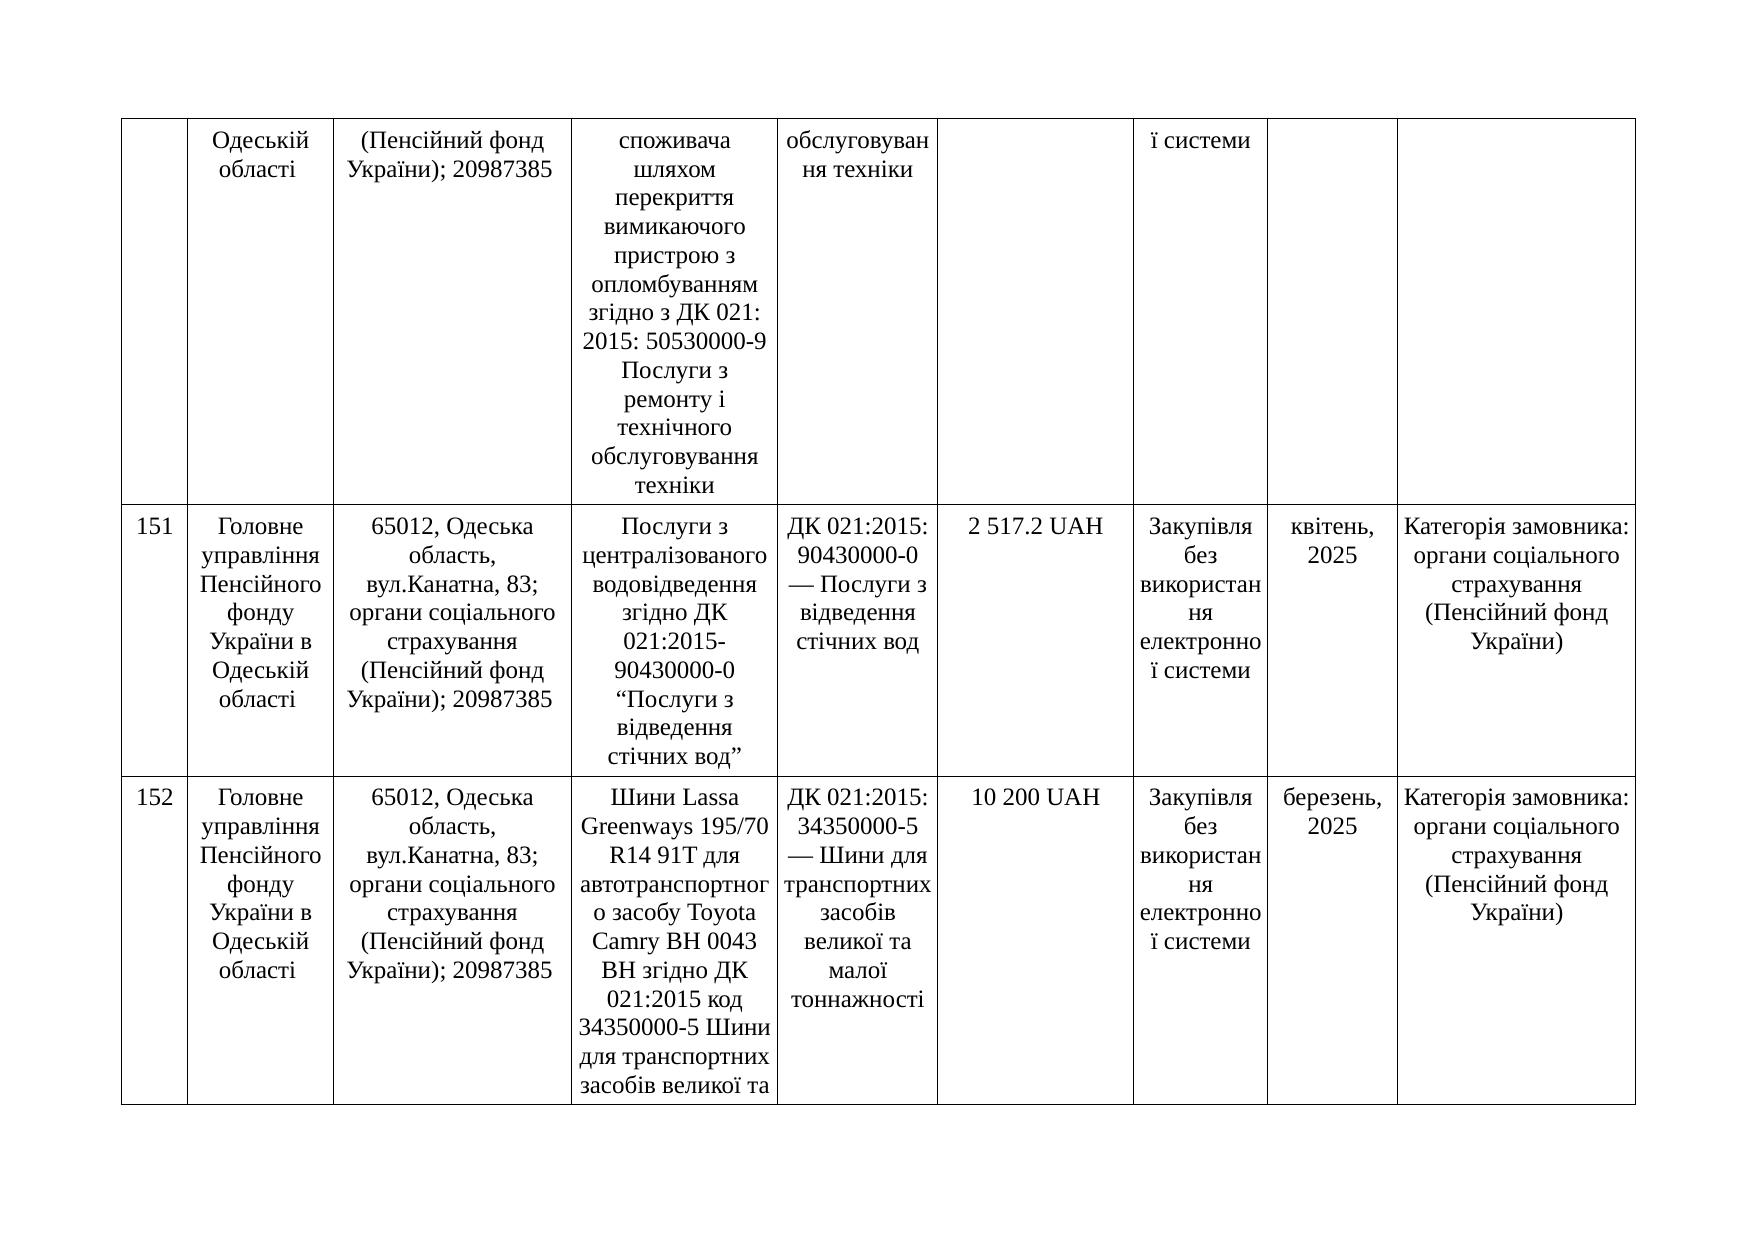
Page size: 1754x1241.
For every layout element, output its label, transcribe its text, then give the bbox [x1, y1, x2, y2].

table_cell ДК 021:2015: 90430000-0 — Послуги з відведення стічних вод [778, 505, 937, 776]
table_cell Категорія замовника: органи соціального страхування (Пенсійний фонд України) [1398, 777, 1635, 1104]
table_cell ДК 021:2015: 34350000-5 — Шини для транспортних засобів великої та малої тоннажності [778, 777, 937, 1104]
table_cell (Пенсійний фонд України); 20987385 [334, 119, 571, 504]
table_cell [122, 119, 187, 504]
table_cell 152 [122, 777, 187, 1104]
table_cell Головне управління Пенсійного фонду України в Одеській області [188, 777, 333, 1104]
table_cell 151 [122, 505, 187, 776]
table_cell Закупівля без використання електронної системи [1134, 505, 1267, 776]
table_cell [1268, 119, 1397, 504]
table_cell Категорія замовника: органи соціального страхування (Пенсійний фонд України) [1398, 505, 1635, 776]
table_cell [1398, 119, 1635, 504]
table_cell квітень, 2025 [1268, 505, 1397, 776]
table_cell ї системи [1134, 119, 1267, 504]
table_cell споживача шляхом перекриття вимикаючого пристрою з опломбуванням згідно з ДК 021: 2015: 50530000-9 Послуги з ремонту і технічного обслуговування техніки [572, 119, 777, 504]
table_cell березень, 2025 [1268, 777, 1397, 1104]
table_cell обслуговування техніки [778, 119, 937, 504]
table_cell Шини Lassa Greenways 195/70 R14 91T для автотранспортного засобу Toyota Camry ВН 0043 ВН згідно ДК 021:2015 код 34350000-5 Шини для транспортних засобів великої та [572, 777, 777, 1104]
table_cell Послуги з централізованого водовідведення згідно ДК 021:2015-90430000-0 “Послуги з відведення стічних вод” [572, 505, 777, 776]
table_cell [938, 119, 1133, 504]
table_cell 65012, Одеська область, вул.Канатна, 83; органи соціального страхування (Пенсійний фонд України); 20987385 [334, 777, 571, 1104]
table_cell 2 517.2 UAH [938, 505, 1133, 776]
table_cell Головне управління Пенсійного фонду України в Одеській області [188, 505, 333, 776]
table_cell Закупівля без використання електронної системи [1134, 777, 1267, 1104]
table_cell Одеській області [188, 119, 333, 504]
table_cell 65012, Одеська область, вул.Канатна, 83; органи соціального страхування (Пенсійний фонд України); 20987385 [334, 505, 571, 776]
table_cell 10 200 UAH [938, 777, 1133, 1104]
